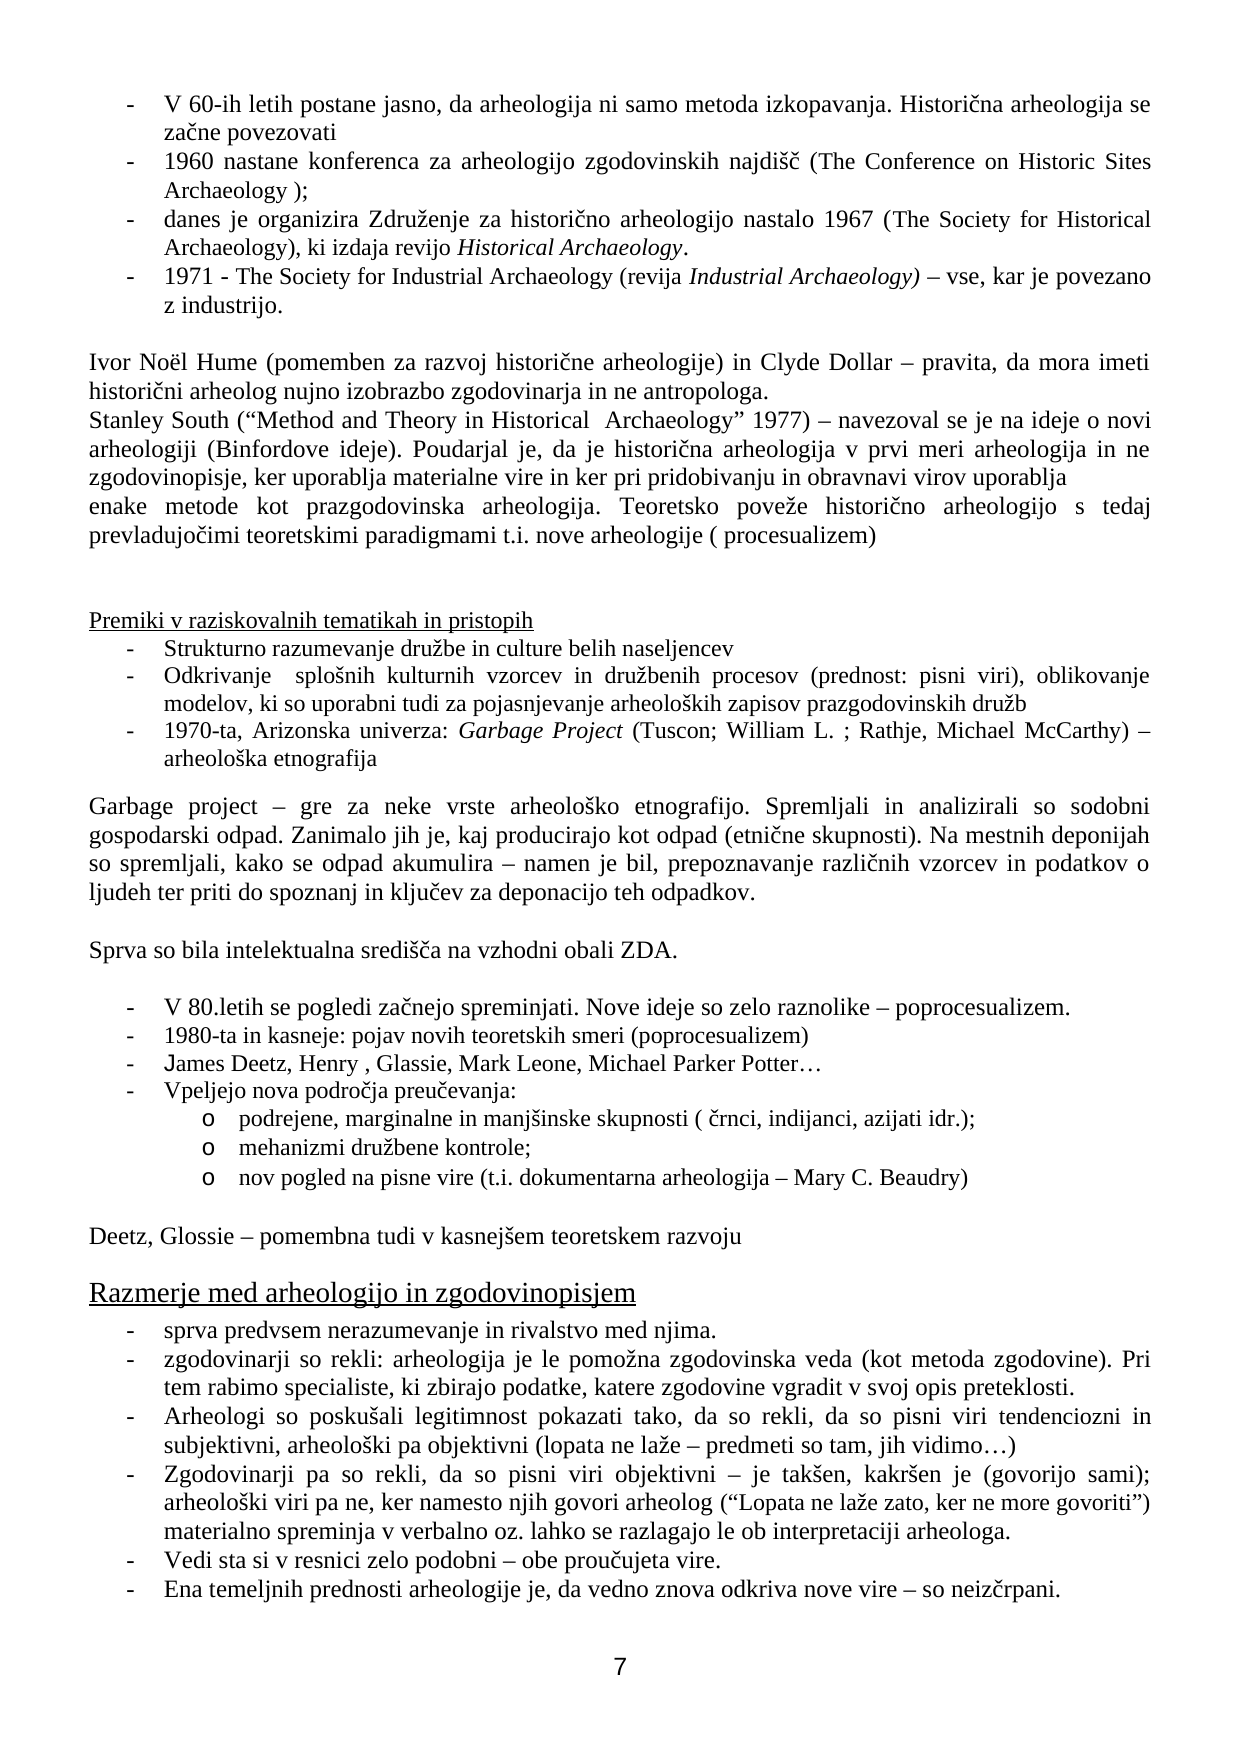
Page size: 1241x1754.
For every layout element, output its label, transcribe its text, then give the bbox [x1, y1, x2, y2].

list Odkrivanje splošnih kulturnih vzorcev in družbenih procesov (prednost: pisni viri), oblikovanje modelov, ki so uporabni tudi za pojasnjevanje arheoloških zapisov prazgodovinskih družb [126, 661, 1152, 717]
list Ena temeljnih prednosti arheologije je, da vedno znova odkriva nove vire – so neizčrpani. [126, 1574, 1152, 1602]
list Arheologi so poskušali legitimnost pokazati tako, da so rekli, da so pisni viri tendenciozni in subjektivni, arheološki pa objektivni (lopata ne laže – predmeti so tam, jih vidimo…) [126, 1401, 1152, 1459]
list podrejene, marginalne in manjšinske skupnosti ( črnci, indijanci, azijati idr.); [201, 1104, 1152, 1133]
list 1980-ta in kasneje: pojav novih teoretskih smeri (poprocesualizem) [126, 1021, 1152, 1048]
list sprva predvsem nerazumevanje in rivalstvo med njima. [126, 1315, 1152, 1344]
text enake metode kot prazgodovinska arheologija. Teoretsko poveže historično arheologijo s tedaj prevladujočimi teoretskimi paradigmami t.i. nove arheologije ( procesualizem) [89, 491, 1152, 549]
list Vpeljejo nova področja preučevanja: [126, 1076, 1152, 1104]
list 1971 - The Society for Industrial Archaeology (revija Industrial Archaeology) – vse, kar je povezano z industrijo. [126, 261, 1152, 319]
text Deetz, Glossie – pomembna tudi v kasnejšem teoretskem razvoju [89, 1221, 1152, 1250]
list V 80.letih se pogledi začnejo spreminjati. Nove ideje so zelo raznolike – poprocesualizem. [126, 992, 1152, 1021]
list Zgodovinarji pa so rekli, da so pisni viri objektivni – je takšen, kakršen je (govorijo sami); arheološki viri pa ne, ker namesto njih govori arheolog (“Lopata ne laže zato, ker ne more govoriti”) materialno spreminja v verbalno oz. lahko se razlagajo le ob interpretaciji arheologa. [126, 1459, 1152, 1545]
text Ivor Noël Hume (pomemben za razvoj historične arheologije) in Clyde Dollar – pravita, da mora imeti historični arheolog nujno izobrazbo zgodovinarja in ne antropologa. [89, 347, 1152, 405]
list 1970-ta, Arizonska univerza: Garbage Project (Tuscon; William L. ; Rathje, Michael McCarthy) – arheološka etnografija [126, 717, 1152, 772]
text Stanley South (“Method and Theory in Historical Archaeology” 1977) – navezoval se je na ideje o novi arheologiji (Binfordove ideje). Poudarjal je, da je historična arheologija v prvi meri arheologija in ne zgodovinopisje, ker uporablja materialne vire in ker pri pridobivanju in obravnavi virov uporablja [89, 405, 1152, 491]
list James Deetz, Henry , Glassie, Mark Leone, Michael Parker Potter… [126, 1048, 1152, 1076]
list V 60-ih letih postane jasno, da arheologija ni samo metoda izkopavanja. Historična arheologija se začne povezovati [126, 89, 1152, 146]
list danes je organizira Združenje za historično arheologijo nastalo 1967 (The Society for Historical Archaeology), ki izdaja revijo Historical Archaeology. [126, 204, 1152, 261]
subtitle Razmerje med arheologijo in zgodovinopisjem [89, 1275, 1152, 1309]
text Garbage project – gre za neke vrste arheološko etnografijo. Spremljali in analizirali so sodobni gospodarski odpad. Zanimalo jih je, kaj producirajo kot odpad (etnične skupnosti). Na mestnih deponijah so spremljali, kako se odpad akumulira – namen je bil, prepoznavanje različnih vzorcev in podatkov o ljudeh ter priti do spoznanj in ključev za deponacijo teh odpadkov. [89, 791, 1152, 906]
text Sprva so bila intelektualna središča na vzhodni obali ZDA. [89, 935, 1152, 963]
list Vedi sta si v resnici zelo podobni – obe proučujeta vire. [126, 1545, 1152, 1574]
list nov pogled na pisne vire (t.i. dokumentarna arheologija – Mary C. Beaudry) [201, 1163, 1152, 1193]
list zgodovinarji so rekli: arheologija je le pomožna zgodovinska veda (kot metoda zgodovine). Pri tem rabimo specialiste, ki zbirajo podatke, katere zgodovine vgradit v svoj opis preteklosti. [126, 1344, 1152, 1401]
list mehanizmi družbene kontrole; [201, 1133, 1152, 1163]
list 1960 nastane konferenca za arheologijo zgodovinskih najdišč (The Conference on Historic Sites Archaeology ); [126, 146, 1152, 204]
list Strukturno razumevanje družbe in culture belih naseljencev [126, 634, 1152, 661]
text Premiki v raziskovalnih tematikah in pristopih [89, 606, 1152, 634]
